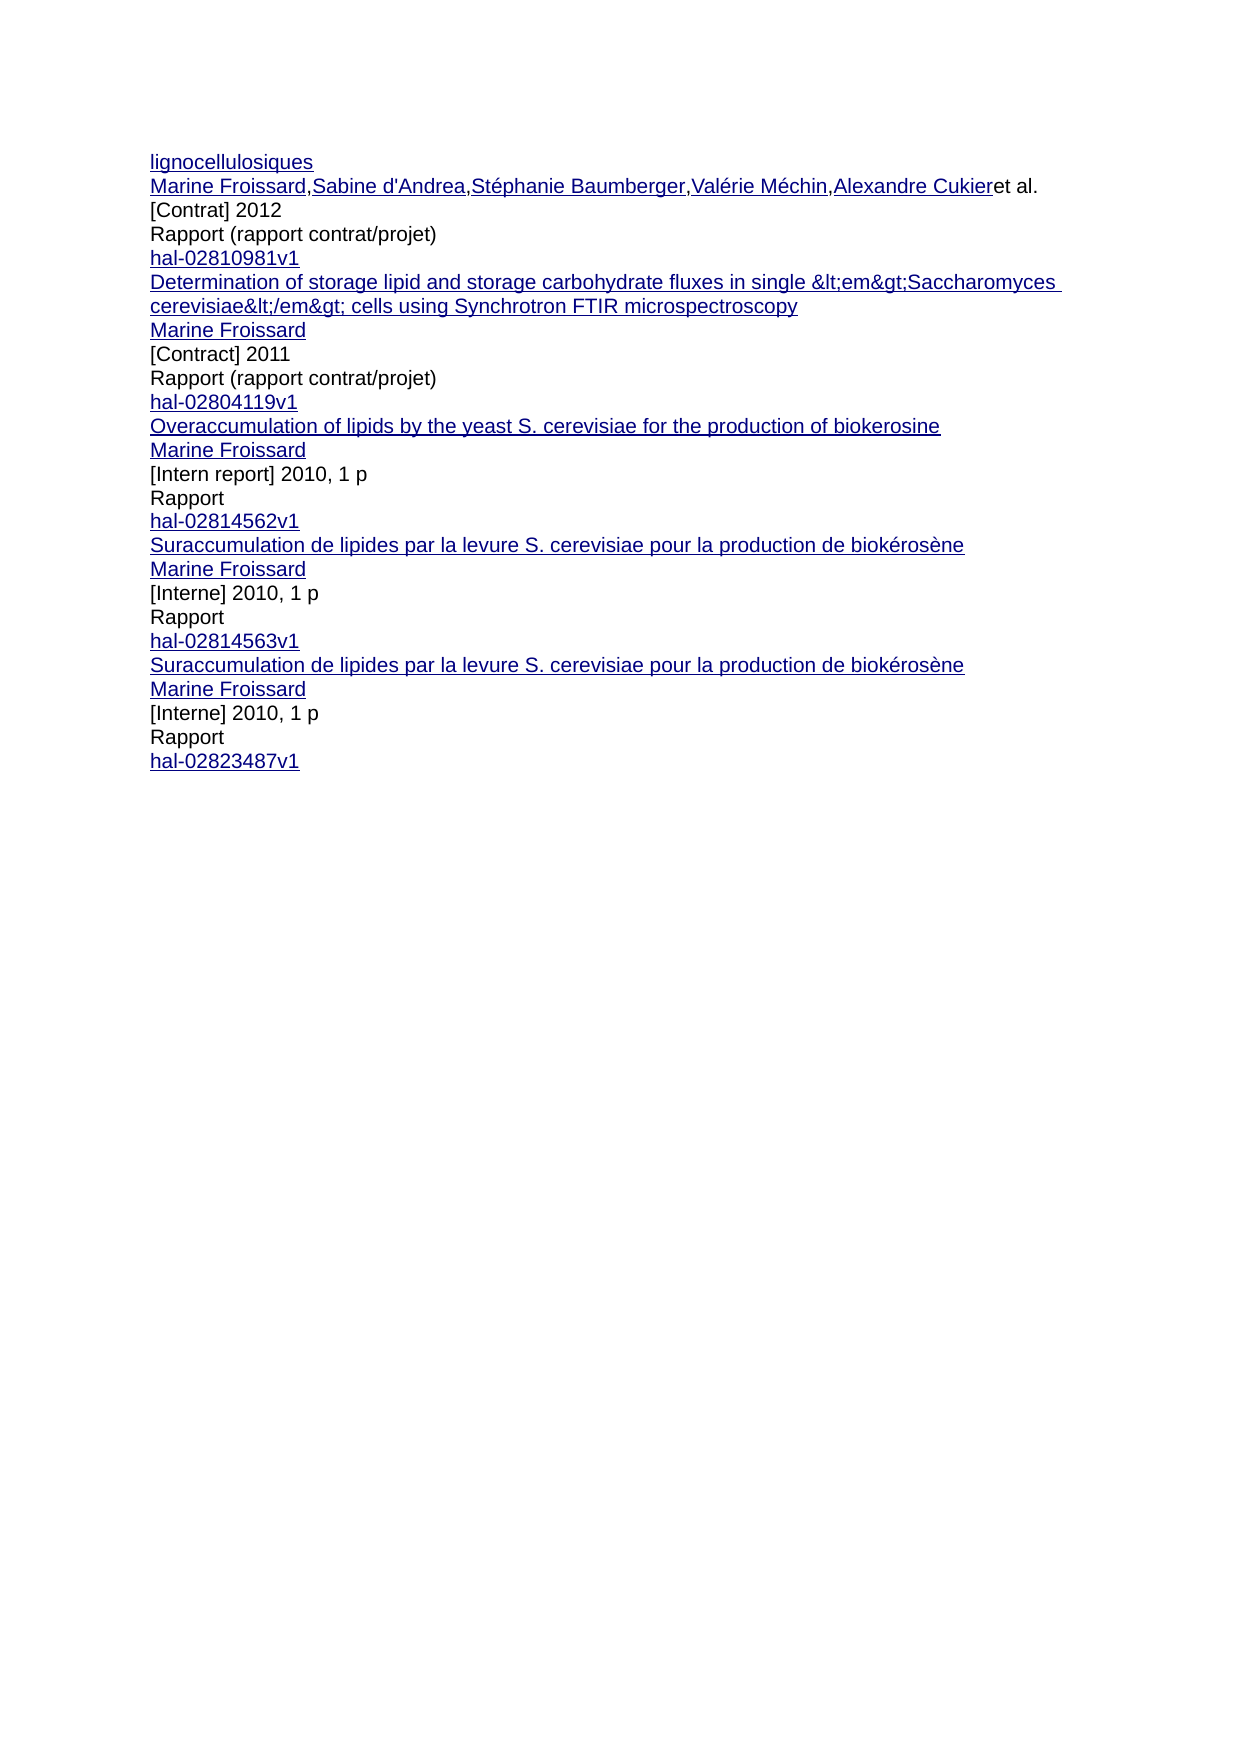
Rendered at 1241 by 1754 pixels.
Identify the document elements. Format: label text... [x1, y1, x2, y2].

table_cell Overaccumulation of lipids by the yeast S. cerevisiae for the production of biokerosine Marine Froissard [Intern report] 2010, 1 p Rapport hal-02814562v1 [150, 414, 1090, 533]
table_cell Suraccumulation de lipides par la levure S. cerevisiae pour la production de biokérosène Marine Froissard [Interne] 2010, 1 p Rapport hal-02823487v1 [150, 653, 1090, 773]
table_cell Suraccumulation de lipides par la levure S. cerevisiae pour la production de biokérosène Marine Froissard [Interne] 2010, 1 p Rapport hal-02814563v1 [150, 533, 1090, 653]
table_cell Determination of storage lipid and storage carbohydrate fluxes in single &lt;em&gt;Saccharomyces cerevisiae&lt;/em&gt; cells using Synchrotron FTIR microspectroscopy Marine Froissard [Contract] 2011 Rapport (rapport contrat/projet) hal-02804119v1 [150, 270, 1090, 413]
table_cell Etude de la production de lipides par &lt;em&gt;Streptomyces&lt;/em&gt; à partir de résidus lignocellulosiques Marine Froissard,Sabine d'Andrea,Stéphanie Baumberger,Valérie Méchin,Alexandre Cukieret al. [Contrat] 2012 Rapport (rapport contrat/projet) hal-02810981v1 [150, 150, 1090, 270]
